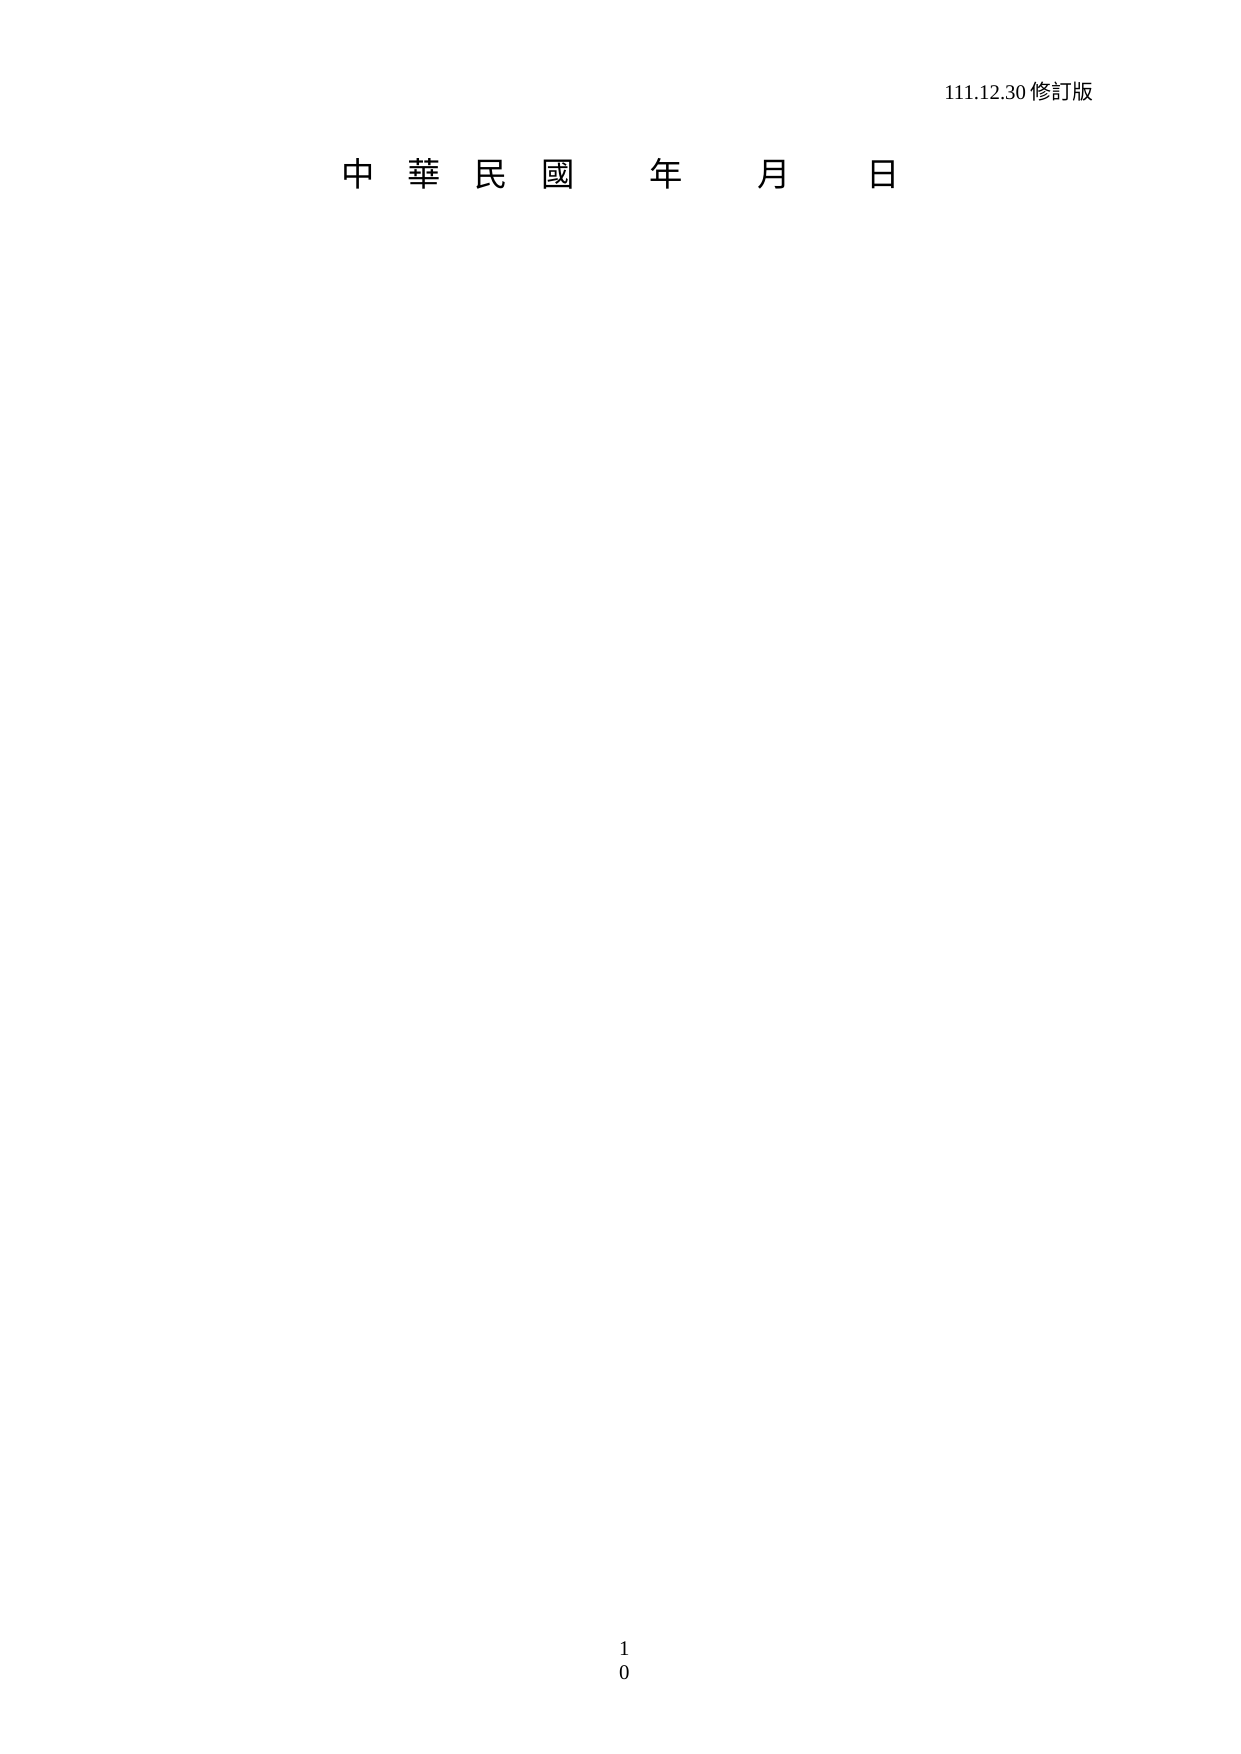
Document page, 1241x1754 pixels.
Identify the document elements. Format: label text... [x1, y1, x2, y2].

text 中 華 民 國年月日 [148, 148, 1092, 196]
